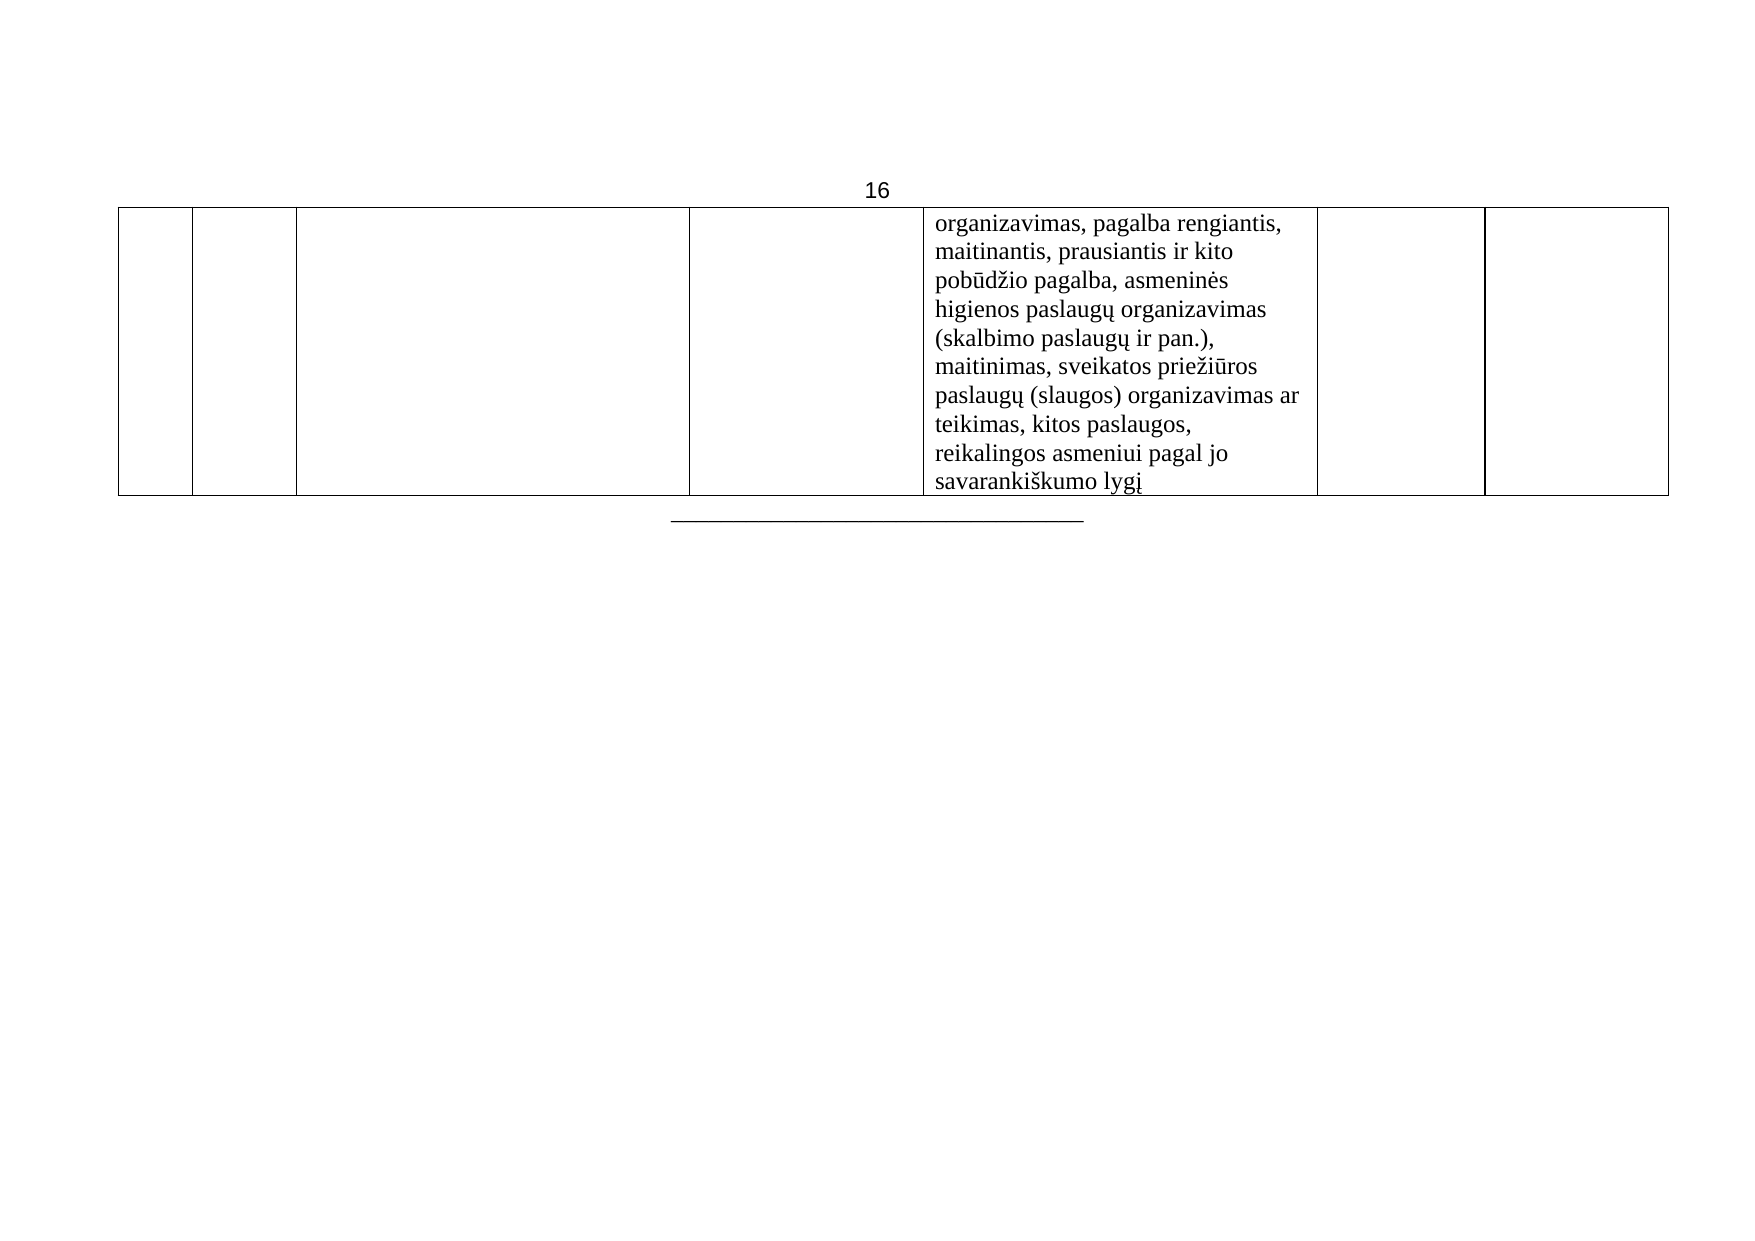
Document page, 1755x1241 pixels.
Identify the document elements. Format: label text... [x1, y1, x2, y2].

text _________________________________ [118, 496, 1636, 525]
table_cell [690, 208, 923, 495]
table_cell [1486, 208, 1668, 495]
table_cell [193, 208, 296, 495]
table_cell [297, 208, 689, 495]
table_cell organizavimas, pagalba rengiantis, maitinantis, prausiantis ir kito pobūdžio pagalba, asmeninės higienos paslaugų organizavimas (skalbimo paslaugų ir pan.), maitinimas, sveikatos priežiūros paslaugų (slaugos) organizavimas ar teikimas, kitos paslaugos, reikalingos asmeniui pagal jo savarankiškumo lygį [924, 208, 1317, 495]
table_cell [1318, 208, 1484, 495]
table_cell [119, 208, 192, 495]
